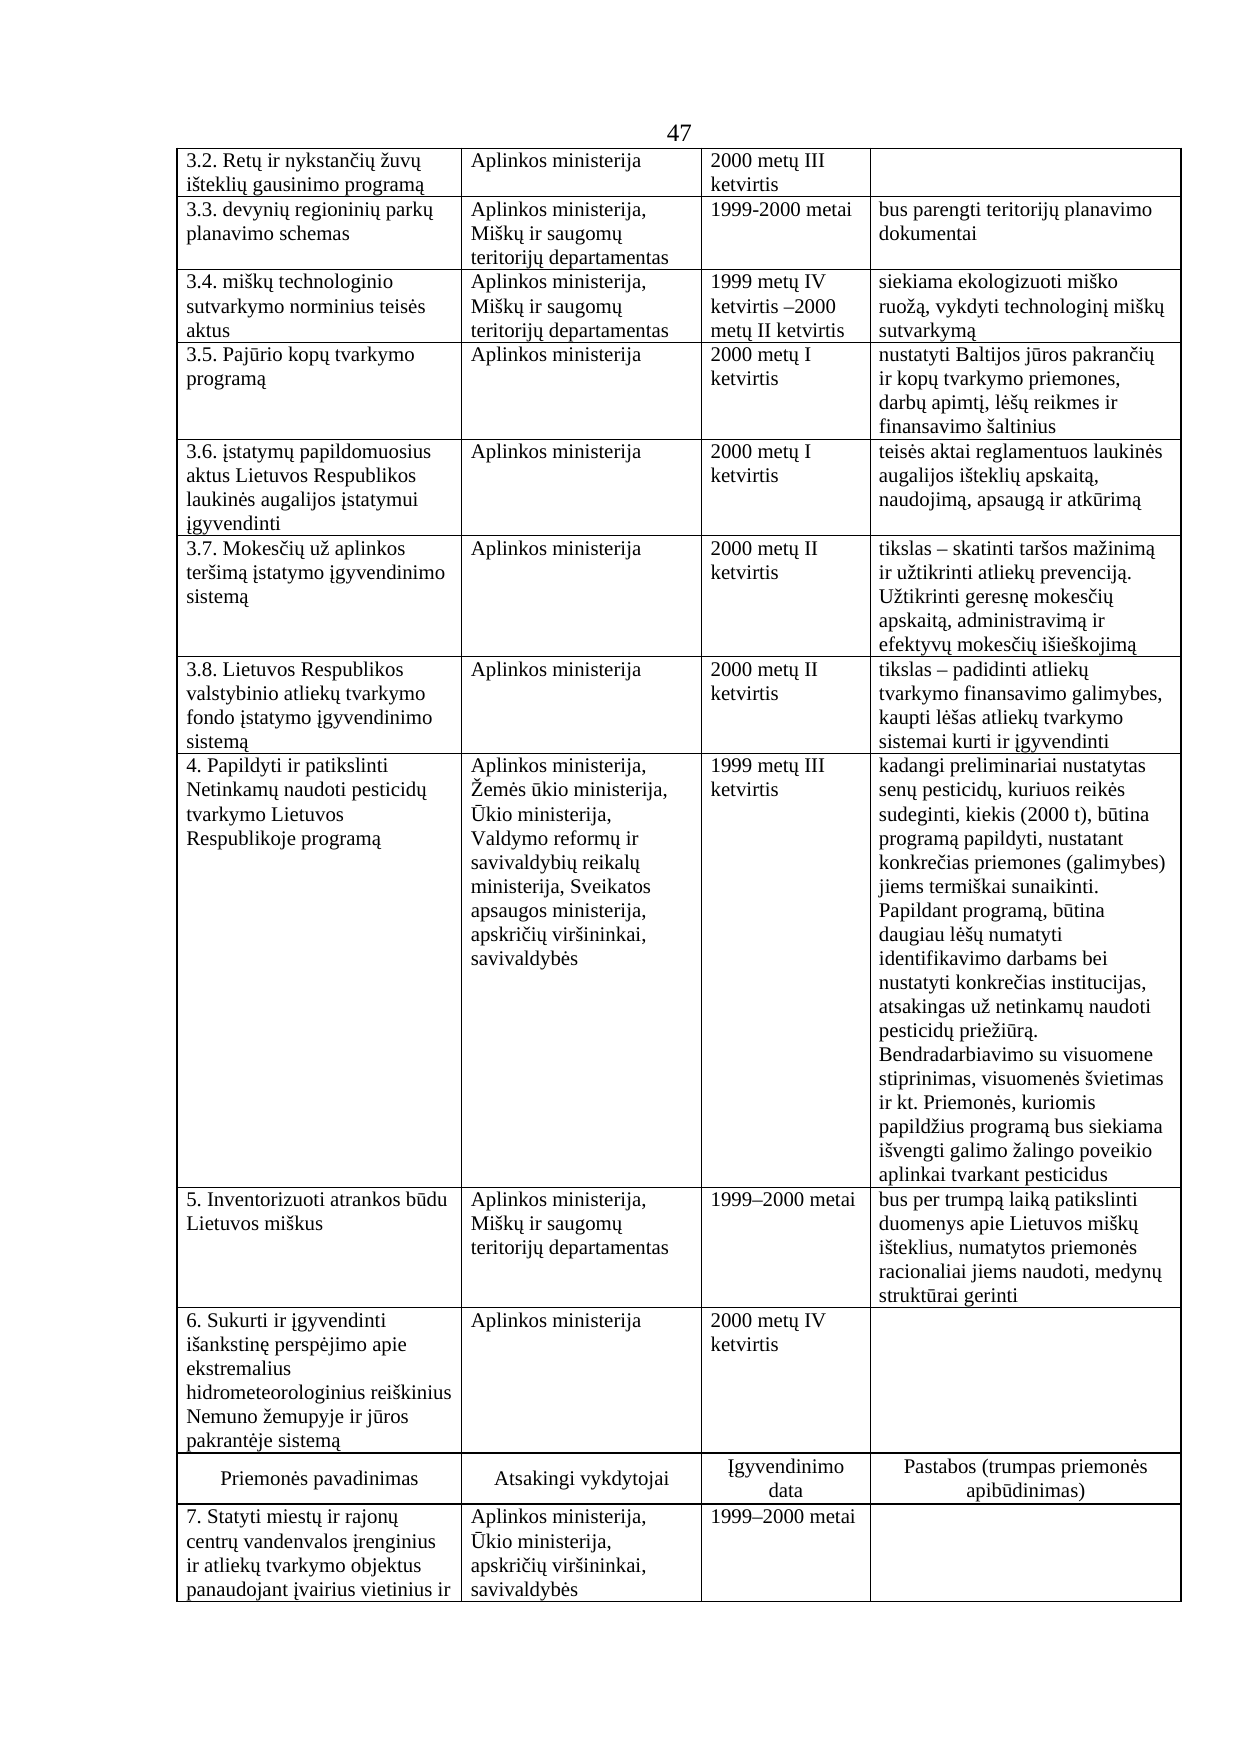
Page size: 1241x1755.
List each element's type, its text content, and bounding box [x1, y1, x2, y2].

table_cell Aplinkos ministerija, Žemės ūkio ministerija, Ūkio ministerija, Valdymo reformų ir savivaldybių reikalų ministerija, Sveikatos apsaugos ministerija, apskričių viršininkai, savivaldybės [462, 754, 701, 1186]
table_cell 4. Papildyti ir patikslinti Netinkamų naudoti pesticidų tvarkymo Lietuvos Respublikoje programą [178, 754, 461, 1186]
table_cell Aplinkos ministerija, Miškų ir saugomų teritorijų departamentas [462, 1188, 701, 1307]
table_cell nustatyti Baltijos jūros pakrančių ir kopų tvarkymo priemones, darbų apimtį, lėšų reikmes ir finansavimo šaltinius [871, 343, 1180, 438]
table_cell 5. Inventorizuoti atrankos būdu Lietuvos miškus [178, 1188, 461, 1307]
table_cell 1999 metų III ketvirtis [702, 754, 870, 1186]
table_cell 2000 metų IV ketvirtis [702, 1308, 870, 1452]
table_cell Aplinkos ministerija [462, 536, 701, 656]
table_cell Atsakingi vykdytojai [462, 1454, 701, 1502]
table_cell kadangi preliminariai nustatytas senų pesticidų, kuriuos reikės sudeginti, kiekis (2000 t), būtina programą papildyti, nustatant konkrečias priemones (galimybes) jiems termiškai sunaikinti. Papildant programą, būtina daugiau lėšų numatyti identifikavimo darbams bei nustatyti konkrečias institucijas, atsakingas už netinkamų naudoti pesticidų priežiūrą. Bendradarbiavimo su visuomene stiprinimas, visuomenės švietimas ir kt. Priemonės, kuriomis papildžius programą bus siekiama išvengti galimo žalingo poveikio aplinkai tvarkant pesticidus [871, 754, 1180, 1186]
table_cell tikslas – skatinti taršos mažinimą ir užtikrinti atliekų prevenciją. Užtikrinti geresnę mokesčių apskaitą, administravimą ir efektyvų mokesčių išieškojimą [871, 536, 1180, 656]
table_cell 7. Statyti miestų ir rajonų centrų vandenvalos įrenginius ir atliekų tvarkymo objektus panaudojant įvairius vietinius ir [178, 1505, 461, 1601]
table_cell Aplinkos ministerija [462, 1308, 701, 1452]
table_cell 2000 metų I ketvirtis [702, 343, 870, 438]
table_cell Pastabos (trumpas priemonės apibūdinimas) [871, 1454, 1180, 1502]
table_cell Aplinkos ministerija [462, 440, 701, 535]
table_cell 1999–2000 metai [702, 1188, 870, 1307]
table_cell 1999–2000 metai [702, 1505, 870, 1601]
table_cell Įgyvendinimo data [702, 1454, 870, 1502]
table_cell [871, 149, 1180, 196]
table_cell 2000 metų I ketvirtis [702, 440, 870, 535]
table_cell bus per trumpą laiką patikslinti duomenys apie Lietuvos miškų išteklius, numatytos priemonės racionaliai jiems naudoti, medynų struktūrai gerinti [871, 1188, 1180, 1307]
table_cell 6. Sukurti ir įgyvendinti išankstinę perspėjimo apie ekstremalius hidrometeorologinius reiškinius Nemuno žemupyje ir jūros pakrantėje sistemą [178, 1308, 461, 1452]
table_cell 2000 metų II ketvirtis [702, 536, 870, 656]
table_cell tikslas – padidinti atliekų tvarkymo finansavimo galimybes, kaupti lėšas atliekų tvarkymo sistemai kurti ir įgyvendinti [871, 657, 1180, 753]
table_cell 3.2. Retų ir nykstančių žuvų išteklių gausinimo programą [178, 149, 461, 196]
table_cell 2000 metų II ketvirtis [702, 657, 870, 753]
table_cell Aplinkos ministerija, Miškų ir saugomų teritorijų departamentas [462, 270, 701, 342]
table_cell 2000 metų III ketvirtis [702, 149, 870, 196]
table_cell Aplinkos ministerija [462, 343, 701, 438]
table_cell 3.3. devynių regioninių parkų planavimo schemas [178, 197, 461, 269]
table_cell 3.7. Mokesčių už aplinkos teršimą įstatymo įgyvendinimo sistemą [178, 536, 461, 656]
table_cell [871, 1505, 1180, 1601]
table_cell Aplinkos ministerija, Miškų ir saugomų teritorijų departamentas [462, 197, 701, 269]
table_cell Priemonės pavadinimas [178, 1454, 461, 1502]
table_cell Aplinkos ministerija, Ūkio ministerija, apskričių viršininkai, savivaldybės [462, 1505, 701, 1601]
table_cell siekiama ekologizuoti miško ruožą, vykdyti technologinį miškų sutvarkymą [871, 270, 1180, 342]
table_cell 3.8. Lietuvos Respublikos valstybinio atliekų tvarkymo fondo įstatymo įgyvendinimo sistemą [178, 657, 461, 753]
table_cell [871, 1308, 1180, 1452]
table_cell 3.6. įstatymų papildomuosius aktus Lietuvos Respublikos laukinės augalijos įstatymui įgyvendinti [178, 440, 461, 535]
table_cell Aplinkos ministerija [462, 657, 701, 753]
table_cell teisės aktai reglamentuos laukinės augalijos išteklių apskaitą, naudojimą, apsaugą ir atkūrimą [871, 440, 1180, 535]
table_cell 1999 metų IV ketvirtis –2000 metų II ketvirtis [702, 270, 870, 342]
table_cell 3.4. miškų technologinio sutvarkymo norminius teisės aktus [178, 270, 461, 342]
table_cell 1999-2000 metai [702, 197, 870, 269]
table_cell 3.5. Pajūrio kopų tvarkymo programą [178, 343, 461, 438]
table_cell bus parengti teritorijų planavimo dokumentai [871, 197, 1180, 269]
table_cell Aplinkos ministerija [462, 149, 701, 196]
